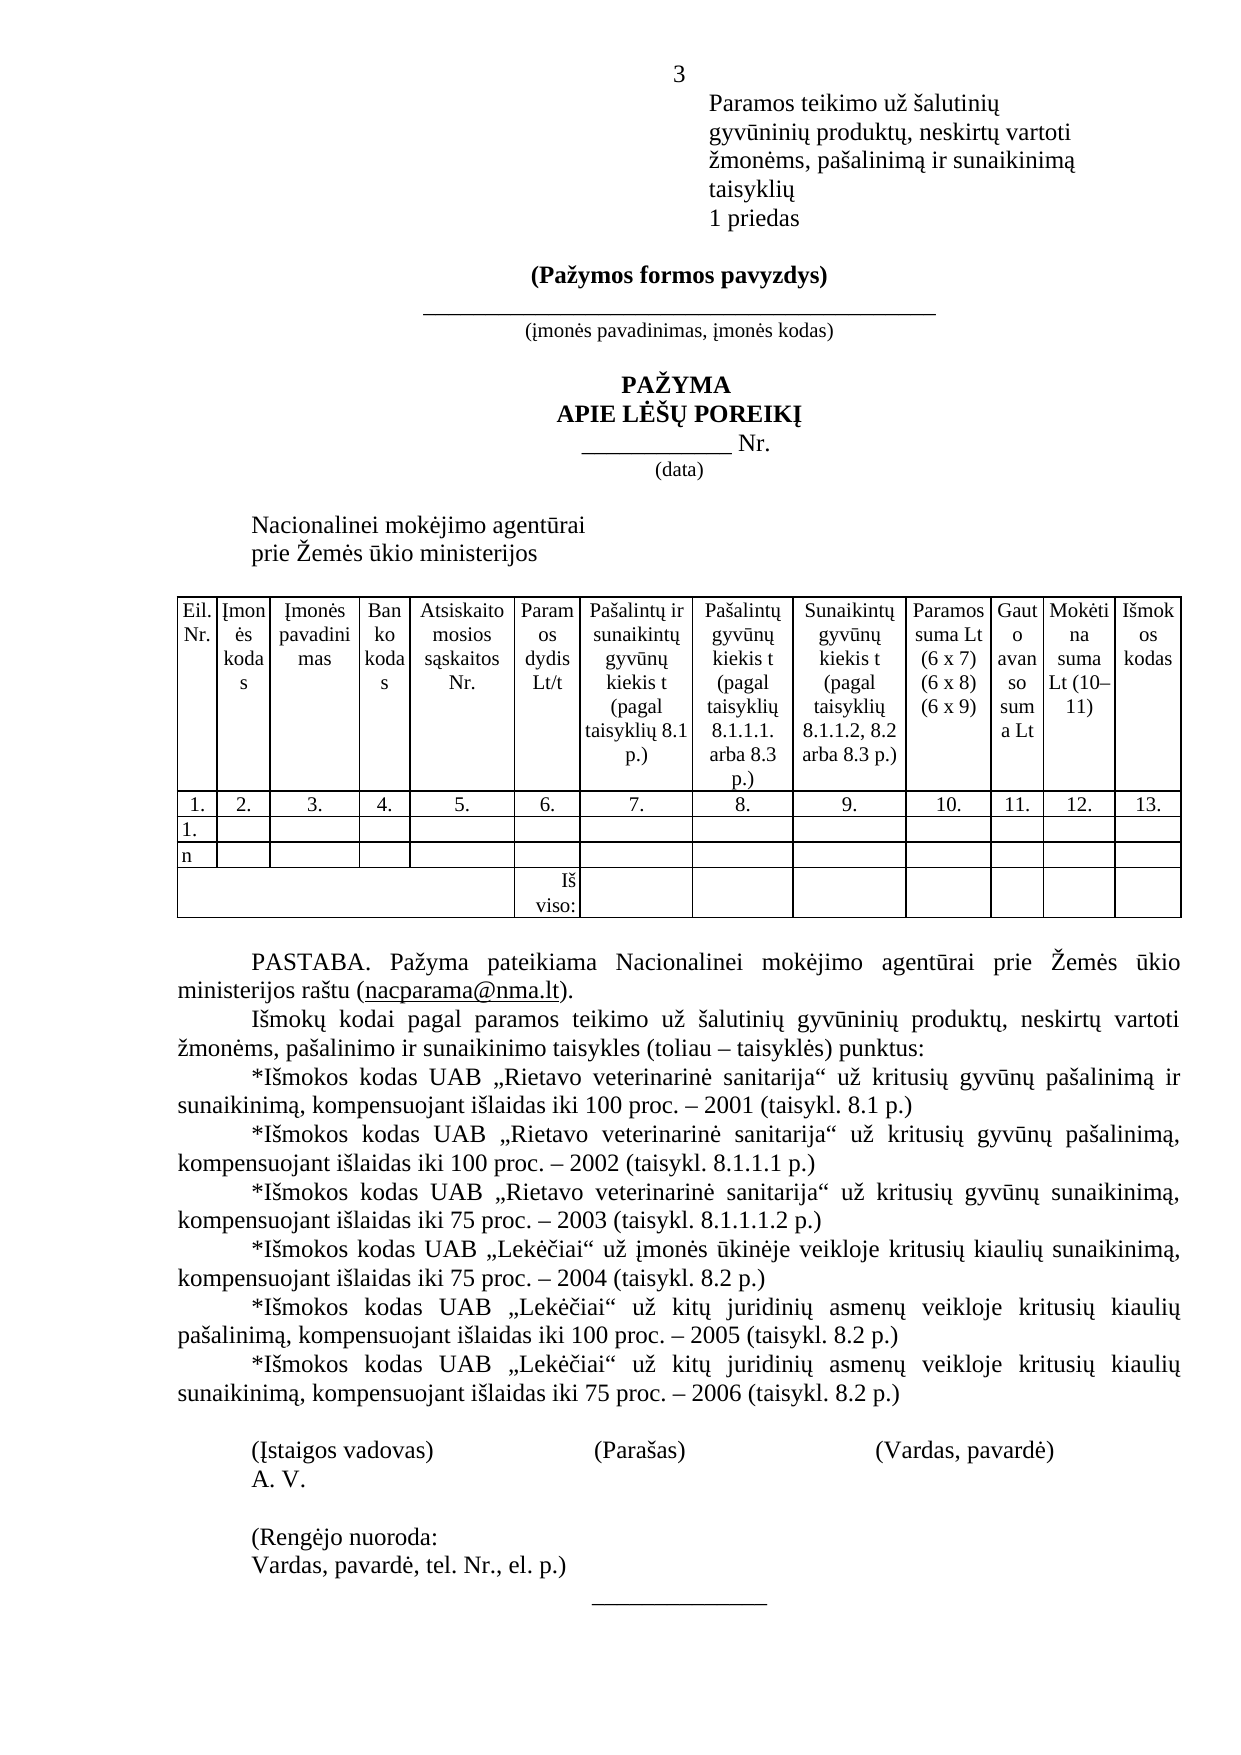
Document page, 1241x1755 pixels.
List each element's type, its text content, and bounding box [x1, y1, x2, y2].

text (įmonės pavadinimas, įmonės kodas) [177, 318, 1181, 342]
table_header Mokėtina suma Lt (10–11) [1044, 598, 1114, 790]
table_cell [693, 817, 697, 841]
table_cell [688, 817, 692, 841]
table_cell 7. [688, 792, 692, 816]
text (Rengėjo nuoroda: [177, 1522, 1181, 1551]
table_cell [1039, 843, 1043, 867]
table_header Išmokos kodas [1116, 598, 1180, 790]
table_cell [1039, 817, 1043, 841]
table_cell [693, 868, 792, 917]
text *Išmokos kodas UAB „Rietavo veterinarinė sanitarija“ už kritusių gyvūnų sunaikinimą, kompensuojant išlaidas iki 75 proc. – 2003 (taisykl. 8.1.1.1.2 p.) [177, 1177, 1181, 1234]
text Vardas, pavardė, tel. Nr., el. p.) [177, 1551, 1181, 1579]
text žmonėms, pašalinimą ir sunaikinimą [177, 145, 1105, 174]
table_cell 11. [1039, 792, 1043, 816]
table_cell [688, 843, 692, 867]
text *Išmokos kodas UAB „Rietavo veterinarinė sanitarija“ už kritusių gyvūnų pašalinimą ir sunaikinimą, kompensuojant išlaidas iki 100 proc. – 2001 (taisykl. 8.1 p.) [177, 1062, 1181, 1119]
table_header Įmonės kodas [218, 598, 269, 790]
table_cell [693, 843, 697, 867]
table_cell [355, 843, 359, 867]
text Išmokų kodai pagal paramos teikimo už šalutinių gyvūninių produktų, neskirtų vartoti žmonėms, pašalinimo ir sunaikinimo taisykles (toliau – taisyklės) punktus: [177, 1004, 1181, 1062]
text 1 priedas [177, 203, 1105, 232]
text (Įstaigos vadovas) (Parašas) (Vardas, pavardė) [177, 1436, 1181, 1464]
table_cell 8. [693, 792, 697, 816]
text *Išmokos kodas UAB „Lekėčiai“ už kitų juridinių asmenų veikloje kritusių kiaulių sunaikinimą, kompensuojant išlaidas iki 75 proc. – 2006 (taisykl. 8.2 p.) [177, 1349, 1181, 1407]
table_cell [178, 868, 514, 917]
text _________________________________________ [177, 289, 1181, 318]
text (Pažymos formos pavyzdys) [177, 260, 1181, 289]
table_header Įmonės pavadinimas [271, 598, 359, 790]
text *Išmokos kodas UAB „Lekėčiai“ už kitų juridinių asmenų veikloje kritusių kiaulių pašalinimą, kompensuojant išlaidas iki 100 proc. – 2005 (taisykl. 8.2 p.) [177, 1292, 1181, 1349]
table_cell 5. [510, 792, 514, 816]
table_cell [355, 817, 359, 841]
text (data) [177, 457, 1181, 481]
table_header Gauto avanso suma Lt [992, 598, 1043, 790]
text Paramos teikimo už šalutinių [709, 88, 1105, 117]
table_header Eil. Nr. [178, 598, 216, 790]
text PASTABA. Pažyma pateikiama Nacionalinei mokėjimo agentūrai prie Žemės ūkio ministerijos raštu (nacparama@nma.lt). [177, 947, 1181, 1004]
table_cell [581, 868, 692, 917]
table_header Paramos suma Lt (6 x 7) (6 x 8) (6 x 9) [907, 598, 990, 790]
table_header Banko kodas [360, 598, 409, 790]
text PAŽYMA [177, 371, 1181, 399]
text ______________ [177, 1579, 1181, 1608]
table_header Paramos dydis Lt/t [515, 598, 579, 790]
text APIE LĖŠŲ POREIKĮ [177, 399, 1181, 428]
text *Išmokos kodas UAB „Rietavo veterinarinė sanitarija“ už kritusių gyvūnų pašalinimą, kompensuojant išlaidas iki 100 proc. – 2002 (taisykl. 8.1.1.1 p.) [177, 1119, 1181, 1177]
text taisyklių [177, 174, 1105, 203]
table_cell [1044, 868, 1114, 917]
table_cell [992, 868, 1043, 917]
table_cell [510, 843, 514, 867]
text Nacionalinei mokėjimo agentūrai [177, 510, 1181, 538]
text *Išmokos kodas UAB „Lekėčiai“ už įmonės ūkinėje veikloje kritusių kiaulių sunaikinimą, kompensuojant išlaidas iki 75 proc. – 2004 (taisykl. 8.2 p.) [177, 1234, 1181, 1292]
table_cell [510, 817, 514, 841]
table_header Pašalintų ir sunaikintų gyvūnų kiekis t (pagal taisyklių 8.1 p.) [581, 598, 692, 790]
table_header Sunaikintų gyvūnų kiekis t (pagal taisyklių 8.1.1.2, 8.2 arba 8.3 p.) [794, 598, 905, 790]
text A. V. [177, 1464, 1181, 1493]
table_cell [907, 868, 990, 917]
text prie Žemės ūkio ministerijos [177, 538, 1181, 567]
table_cell [1116, 868, 1180, 917]
text ____________ Nr. [177, 428, 1181, 457]
table_cell [794, 868, 905, 917]
text gyvūninių produktų, neskirtų vartoti [177, 117, 1105, 145]
table_cell 3. [355, 792, 359, 816]
table_header Atsiskaitomosios sąskaitos Nr. [411, 598, 514, 790]
